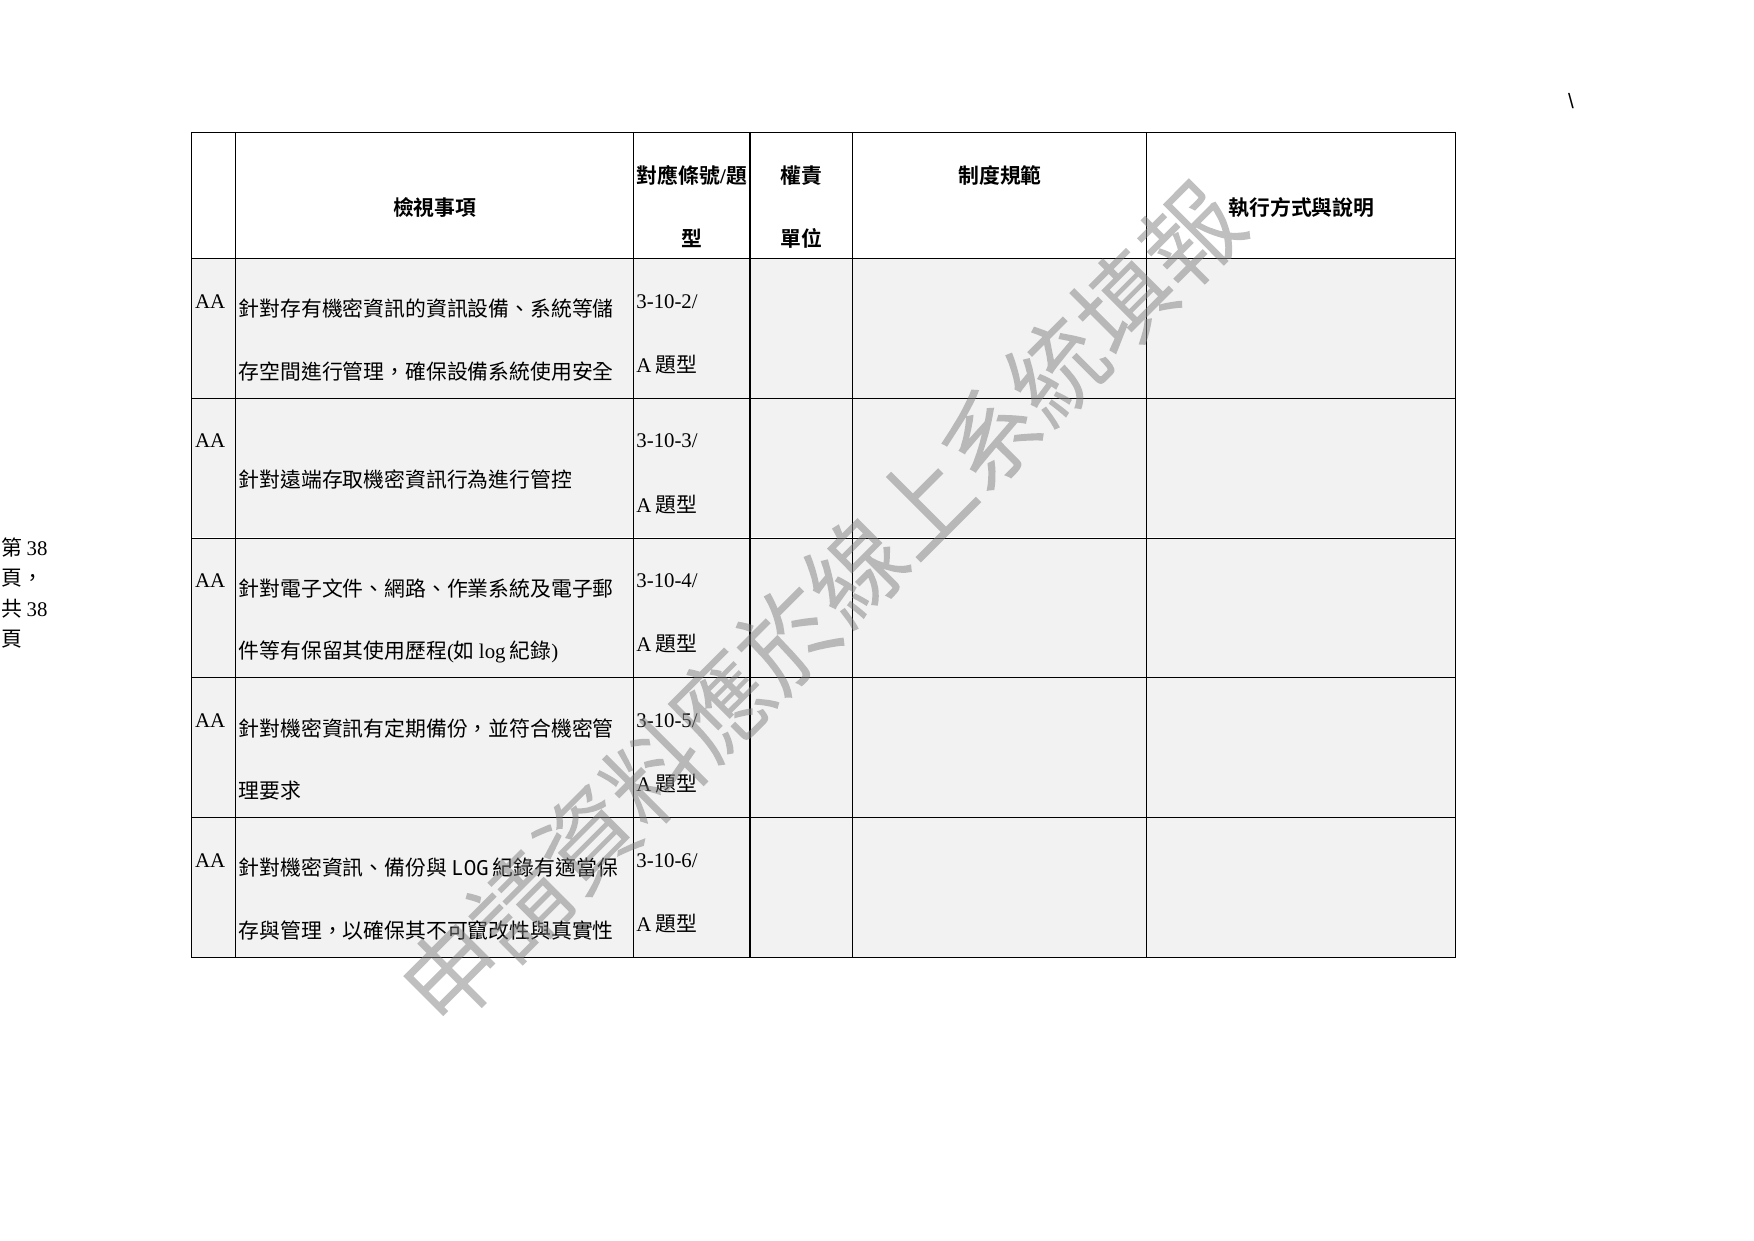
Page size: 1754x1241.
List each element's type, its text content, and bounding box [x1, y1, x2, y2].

table_cell [751, 399, 852, 537]
table_cell [1147, 399, 1455, 537]
table_cell 3-10-2/ A題型 [634, 259, 749, 398]
table_cell [853, 259, 1146, 398]
table_cell [834, 582, 843, 595]
table_cell [751, 539, 852, 677]
table_cell [751, 259, 852, 398]
table_header 檢視事項 [236, 133, 633, 258]
table_cell [751, 678, 852, 817]
table_cell [853, 678, 1146, 817]
table_cell AA [192, 678, 235, 817]
table_cell [853, 399, 1146, 537]
table_cell [1126, 285, 1146, 308]
table_header 權責 單位 [751, 133, 852, 258]
table_cell [1147, 818, 1455, 957]
table_cell [847, 554, 852, 563]
table_cell [1118, 278, 1141, 301]
table_cell AA [192, 259, 235, 398]
table_header [192, 133, 235, 258]
table_cell 針對遠端存取機密資訊行為進行管控 [236, 399, 633, 537]
table_cell AA [192, 818, 235, 957]
table_cell [853, 539, 1146, 677]
table_cell [853, 818, 1146, 957]
table_cell [1147, 293, 1157, 306]
table_cell 針對機密資訊、備份與LOG紀錄有適當保存與管理，以確保其不可竄改性與真實性 [236, 818, 633, 957]
table_cell 針對存有機密資訊的資訊設備、系統等儲存空間進行管理，確保設備系統使用安全 [236, 259, 633, 398]
table_cell 3-10-4/ A題型 [634, 539, 749, 677]
table_cell 3-10-5/ A題型 [634, 678, 749, 817]
table_cell [1147, 678, 1455, 817]
table_cell 針對機密資訊有定期備份，並符合機密管理要求 [236, 678, 633, 817]
table_cell 針對電子文件、網路、作業系統及電子郵件等有保留其使用歷程(如log紀錄) [236, 539, 633, 677]
table_cell [751, 647, 776, 677]
table_cell [1111, 270, 1134, 293]
table_cell 3-10-6/ A題型 [634, 818, 749, 957]
table_cell [853, 529, 862, 537]
table_cell [751, 818, 852, 957]
table_cell [1134, 301, 1146, 316]
table_header 執行方式與說明 [1147, 133, 1455, 258]
table_header 制度規範 [853, 133, 1146, 258]
table_cell 3-10-3/ A題型 [634, 399, 749, 537]
table_cell AA [192, 399, 235, 537]
table_cell [769, 646, 802, 677]
table_cell [1147, 539, 1455, 677]
table_cell [1115, 259, 1146, 273]
table_cell [837, 539, 852, 553]
table_cell AA [192, 539, 235, 677]
table_cell [853, 539, 872, 562]
table_header 對應條號/題型 [634, 133, 749, 258]
table_cell [1147, 259, 1455, 398]
